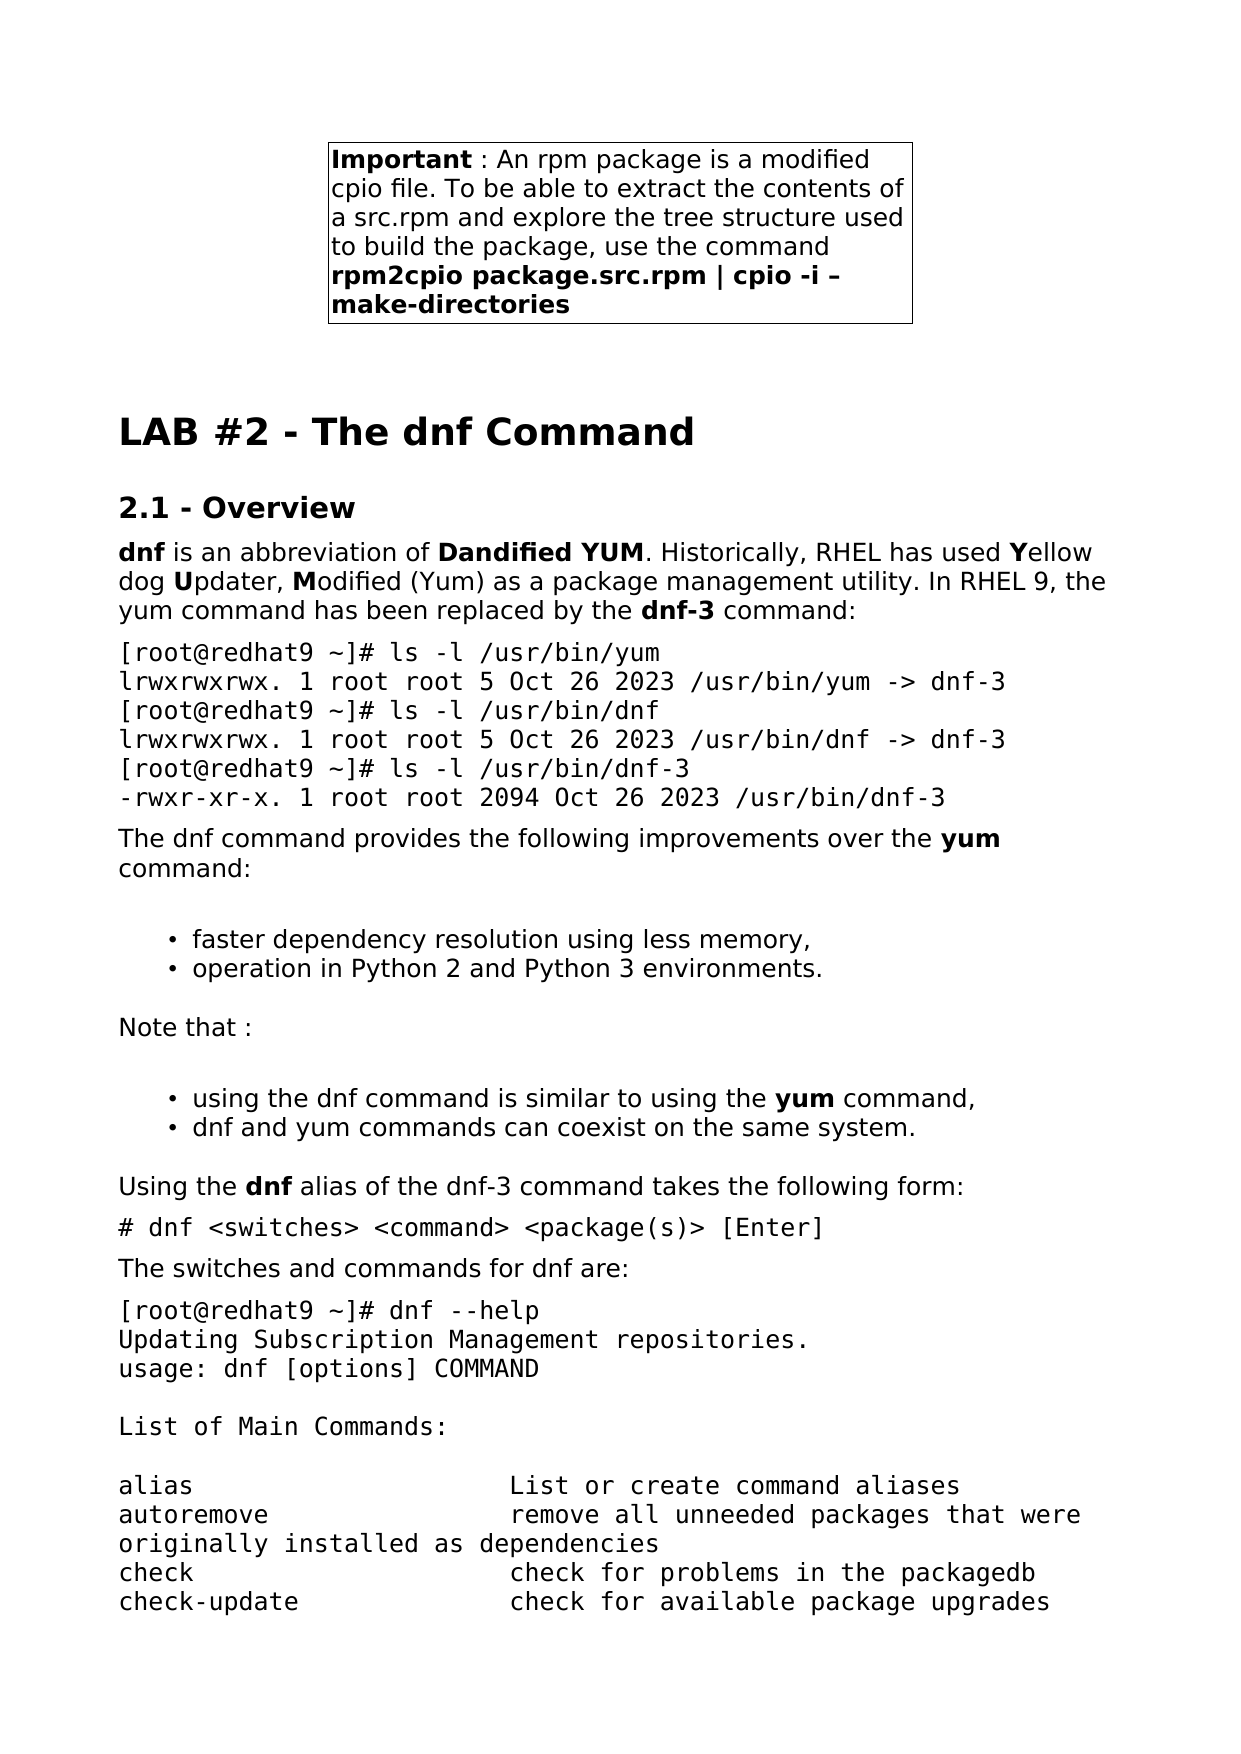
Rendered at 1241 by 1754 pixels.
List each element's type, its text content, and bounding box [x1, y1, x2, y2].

text # dnf <switches> <command> <package(s)> [Enter] [118, 1213, 1122, 1242]
text dnf is an abbreviation of Dandified YUM. Historically, RHEL has used Yellow dog Updater, Modified (Yum) as a package management utility. In RHEL 9, the yum command has been replaced by the dnf-3 command: [118, 538, 1122, 625]
text The dnf command provides the following improvements over the yum command: [118, 824, 1122, 883]
list faster dependency resolution using less memory, [177, 925, 1122, 954]
text The switches and commands for dnf are: [118, 1254, 1122, 1283]
list dnf and yum commands can coexist on the same system. [177, 1113, 1122, 1142]
subtitle 2.1 - Overview [118, 491, 1122, 525]
text Note that : [118, 1013, 1122, 1042]
subtitle LAB #2 - The dnf Command [118, 410, 1122, 454]
text [root@redhat9 ~]# ls -l /usr/bin/yum lrwxrwxrwx. 1 root root 5 Oct 26 2023 /usr/bin/yum -> dnf-3 [root@redhat9 ~]# ls -l /usr/bin/dnf lrwxrwxrwx. 1 root root 5 Oct 26 2023 /usr/bin/dnf -> dnf-3 [root@redhat9 ~]# ls -l /usr/bin/dnf-3 -rwxr-xr-x. 1 root root 2094 Oct 26 2023 /usr/bin/dnf-3 [118, 638, 1122, 813]
list using the dnf command is similar to using the yum command, [177, 1084, 1122, 1113]
text [root@redhat9 ~]# dnf --help Updating Subscription Management repositories. usage: dnf [options] COMMAND List of Main Commands: alias List or create command aliases autoremove remove all unneeded packages that were originally installed as dependencies check check for problems in the packagedb check-update check for available package upgrades [118, 1296, 1122, 1617]
text Using the dnf alias of the dnf-3 command takes the following form: [118, 1172, 1122, 1201]
list operation in Python 2 and Python 3 environments. [177, 954, 1122, 983]
table_header Important : An rpm package is a modified cpio file. To be able to extract the contents of a src.rpm and explore the tree structure used to build the package, use the command rpm2cpio package.src.rpm | cpio -i –make-directories [329, 143, 912, 323]
